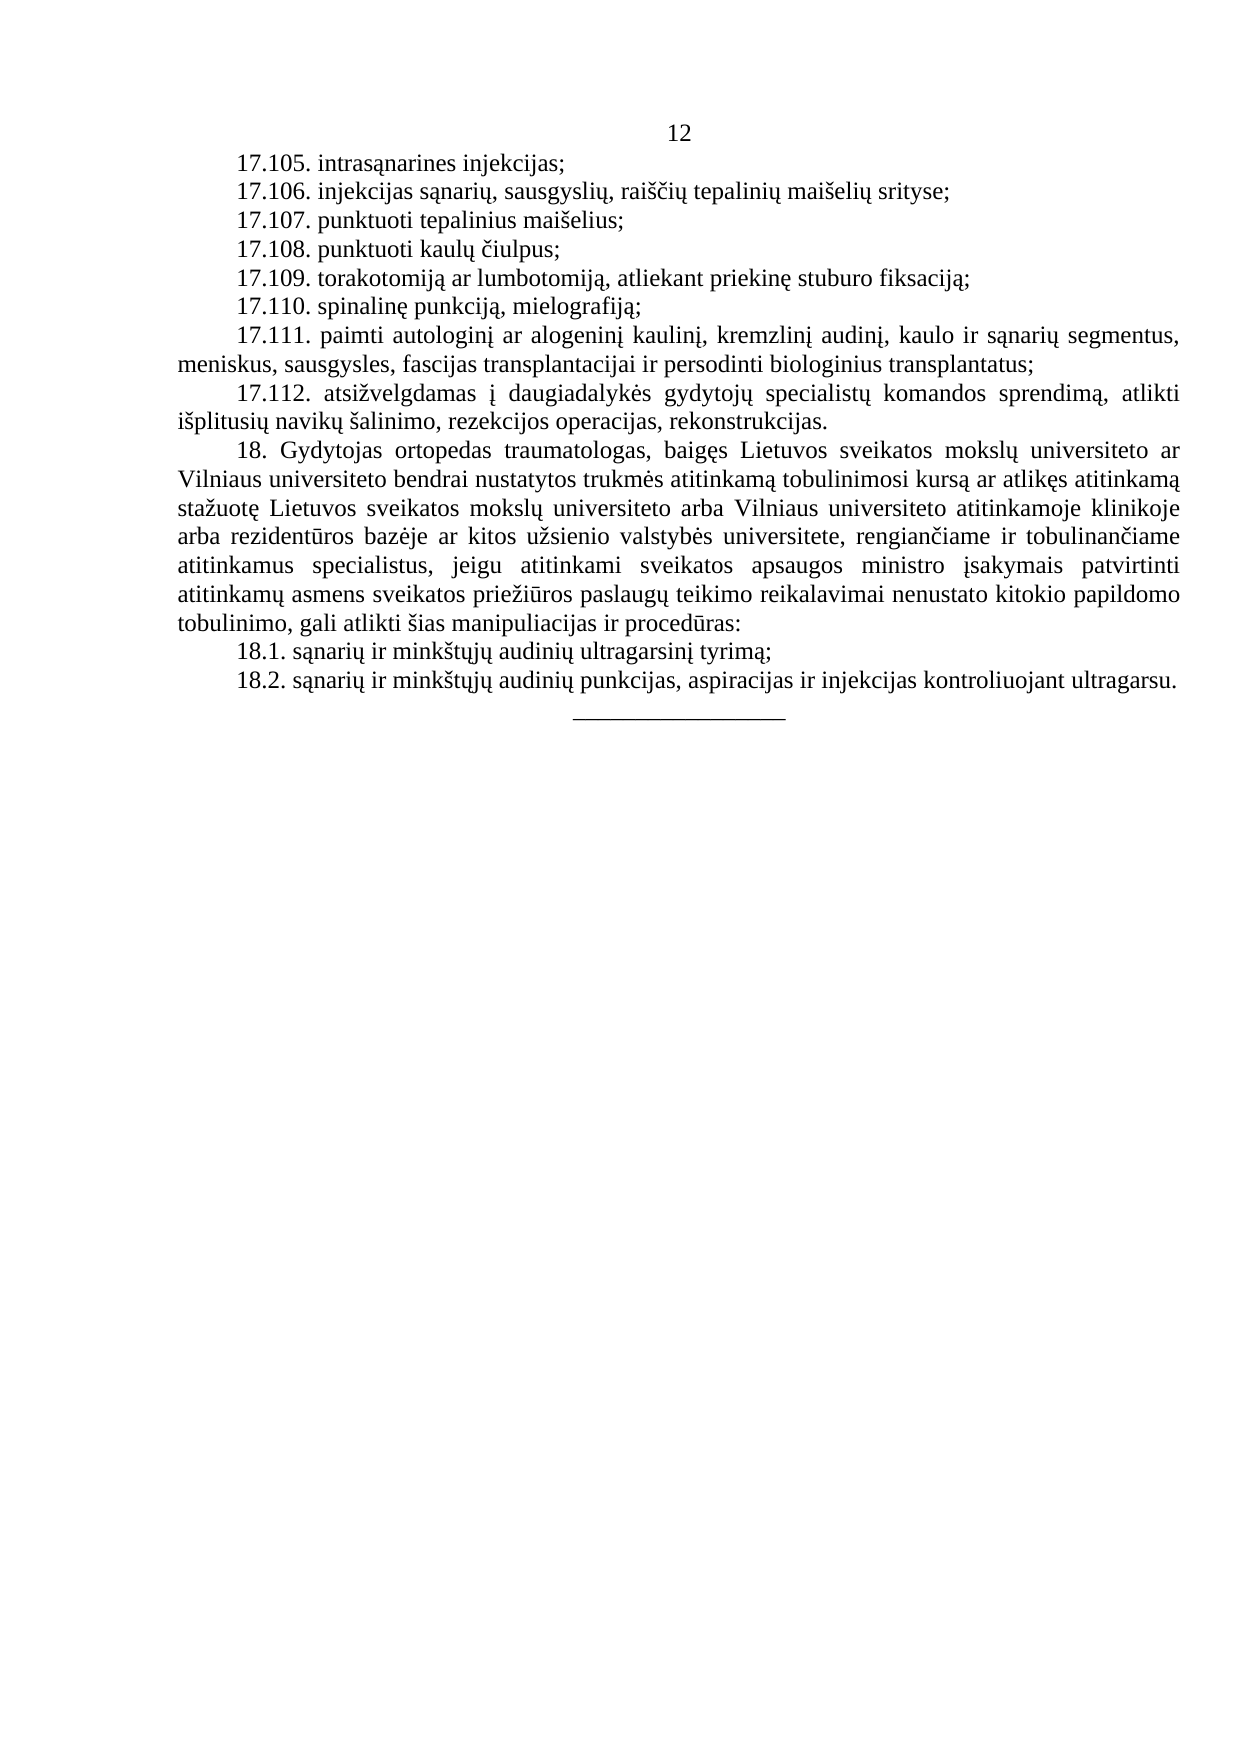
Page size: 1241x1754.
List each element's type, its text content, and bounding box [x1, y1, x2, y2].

text 18.1. sąnarių ir minkštųjų audinių ultragarsinį tyrimą; [177, 636, 1181, 665]
text 17.106. injekcijas sąnarių, sausgyslių, raiščių tepalinių maišelių srityse; [177, 176, 1181, 205]
text 17.105. intrasąnarines injekcijas; [177, 148, 1181, 176]
text 17.107. punktuoti tepalinius maišelius; [177, 205, 1181, 234]
text _________________ [177, 694, 1181, 723]
text 17.110. spinalinę punkciją, mielografiją; [177, 291, 1181, 320]
text 17.112. atsižvelgdamas į daugiadalykės gydytojų specialistų komandos sprendimą, atlikti išplitusių navikų šalinimo, rezekcijos operacijas, rekonstrukcijas. [177, 378, 1181, 435]
text 17.108. punktuoti kaulų čiulpus; [177, 234, 1181, 263]
text 17.109. torakotomiją ar lumbotomiją, atliekant priekinę stuburo fiksaciją; [177, 263, 1181, 291]
text 17.111. paimti autologinį ar alogeninį kaulinį, kremzlinį audinį, kaulo ir sąnarių segmentus, meniskus, sausgysles, fascijas transplantacijai ir persodinti biologinius transplantatus; [177, 320, 1181, 378]
text 18. Gydytojas ortopedas traumatologas, baigęs Lietuvos sveikatos mokslų universiteto ar Vilniaus universiteto bendrai nustatytos trukmės atitinkamą tobulinimosi kursą ar atlikęs atitinkamą stažuotę Lietuvos sveikatos mokslų universiteto arba Vilniaus universiteto atitinkamoje klinikoje arba rezidentūros bazėje ar kitos užsienio valstybės universitete, rengiančiame ir tobulinančiame atitinkamus specialistus, jeigu atitinkami sveikatos apsaugos ministro įsakymais patvirtinti atitinkamų asmens sveikatos priežiūros paslaugų teikimo reikalavimai nenustato kitokio papildomo tobulinimo, gali atlikti šias manipuliacijas ir procedūras: [177, 435, 1181, 636]
text 18.2. sąnarių ir minkštųjų audinių punkcijas, aspiracijas ir injekcijas kontroliuojant ultragarsu. [177, 665, 1181, 694]
